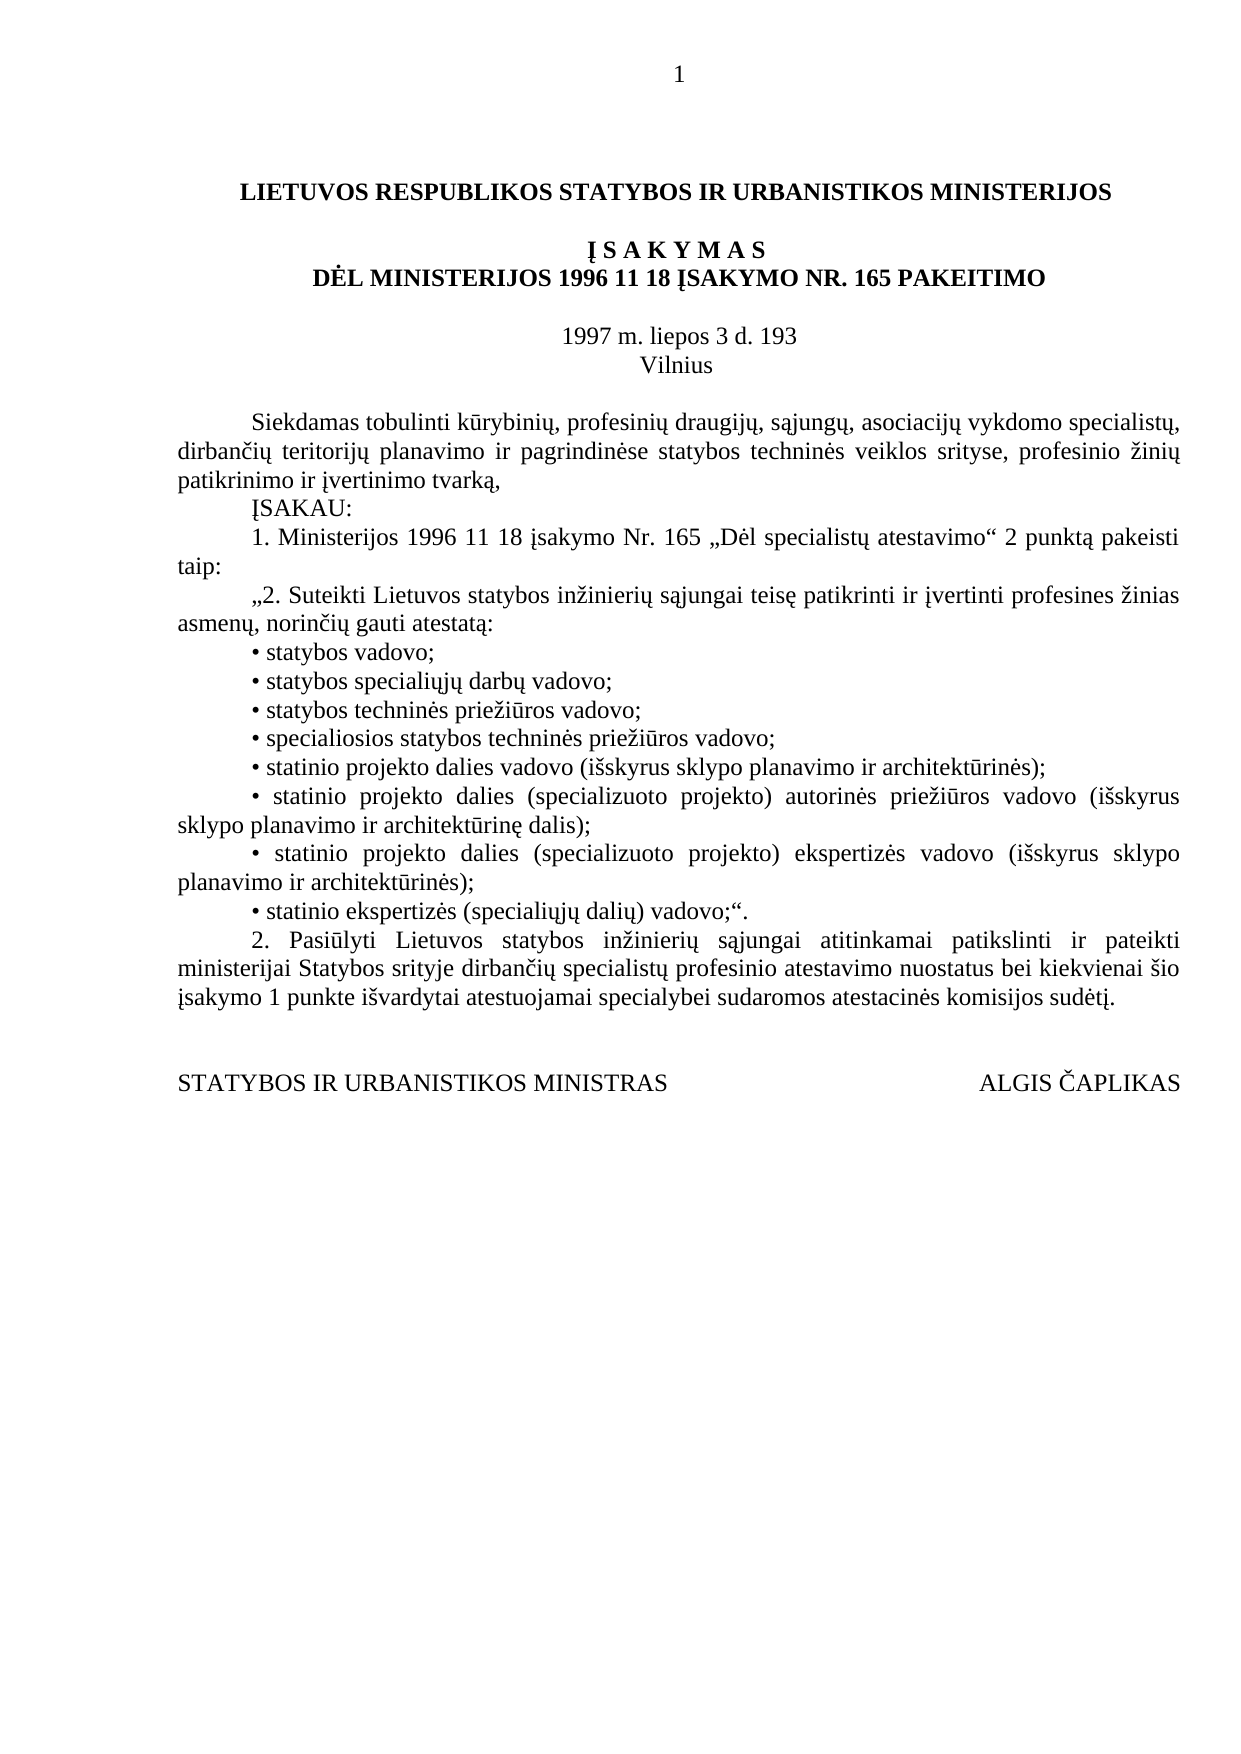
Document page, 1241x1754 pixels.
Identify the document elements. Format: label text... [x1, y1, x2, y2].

text • statinio projekto dalies (specializuoto projekto) ekspertizės vadovo (išskyrus sklypo planavimo ir architektūrinės); [177, 838, 1181, 896]
text Dėl ministerijos 1996 11 18 įsakymo Nr. 165 pakeitimo [177, 263, 1181, 292]
text • statinio projekto dalies vadovo (išskyrus sklypo planavimo ir architektūrinės); [177, 752, 1181, 781]
text „2. Suteikti Lietuvos statybos inžinierių sąjungai teisę patikrinti ir įvertinti profesines žinias asmenų, norinčių gauti atestatą: [177, 580, 1181, 637]
text • statybos specialiųjų darbų vadovo; [177, 666, 1181, 695]
text Siekdamas tobulinti kūrybinių, profesinių draugijų, sąjungų, asociacijų vykdomo specialistų, dirbančių teritorijų planavimo ir pagrindinėse statybos techninės veiklos srityse, profesinio žinių patikrinimo ir įvertinimo tvarką, [177, 407, 1181, 493]
text ĮSAKAU: [177, 493, 1181, 522]
text LIETUVOS RESPUBLIKOS STATYBOS IR URBANISTIKOS MINISTERIJOS [177, 177, 1181, 206]
text • statybos vadovo; [177, 637, 1181, 666]
text 1. Ministerijos 1996 11 18 įsakymo Nr. 165 „Dėl specialistų atestavimo“ 2 punktą pakeisti taip: [177, 522, 1181, 580]
text • statinio projekto dalies (specializuoto projekto) autorinės priežiūros vadovo (išskyrus sklypo planavimo ir architektūrinę dalis); [177, 781, 1181, 838]
text Vilnius [177, 350, 1181, 378]
text Į S A K Y M A S [177, 235, 1181, 263]
text 1997 m. liepos 3 d. 193 [177, 321, 1181, 350]
text STATYBOS IR URBANISTIKOS MINISTRAS ALGIS ČAPLIKAS [177, 1068, 1181, 1097]
text • statybos techninės priežiūros vadovo; [177, 695, 1181, 723]
text • specialiosios statybos techninės priežiūros vadovo; [177, 723, 1181, 752]
text 2. Pasiūlyti Lietuvos statybos inžinierių sąjungai atitinkamai patikslinti ir pateikti ministerijai Statybos srityje dirbančių specialistų profesinio atestavimo nuostatus bei kiekvienai šio įsakymo 1 punkte išvardytai atestuojamai specialybei sudaromos atestacinės komisijos sudėtį. [177, 925, 1181, 1011]
text • statinio ekspertizės (specialiųjų dalių) vadovo;“. [177, 896, 1181, 925]
